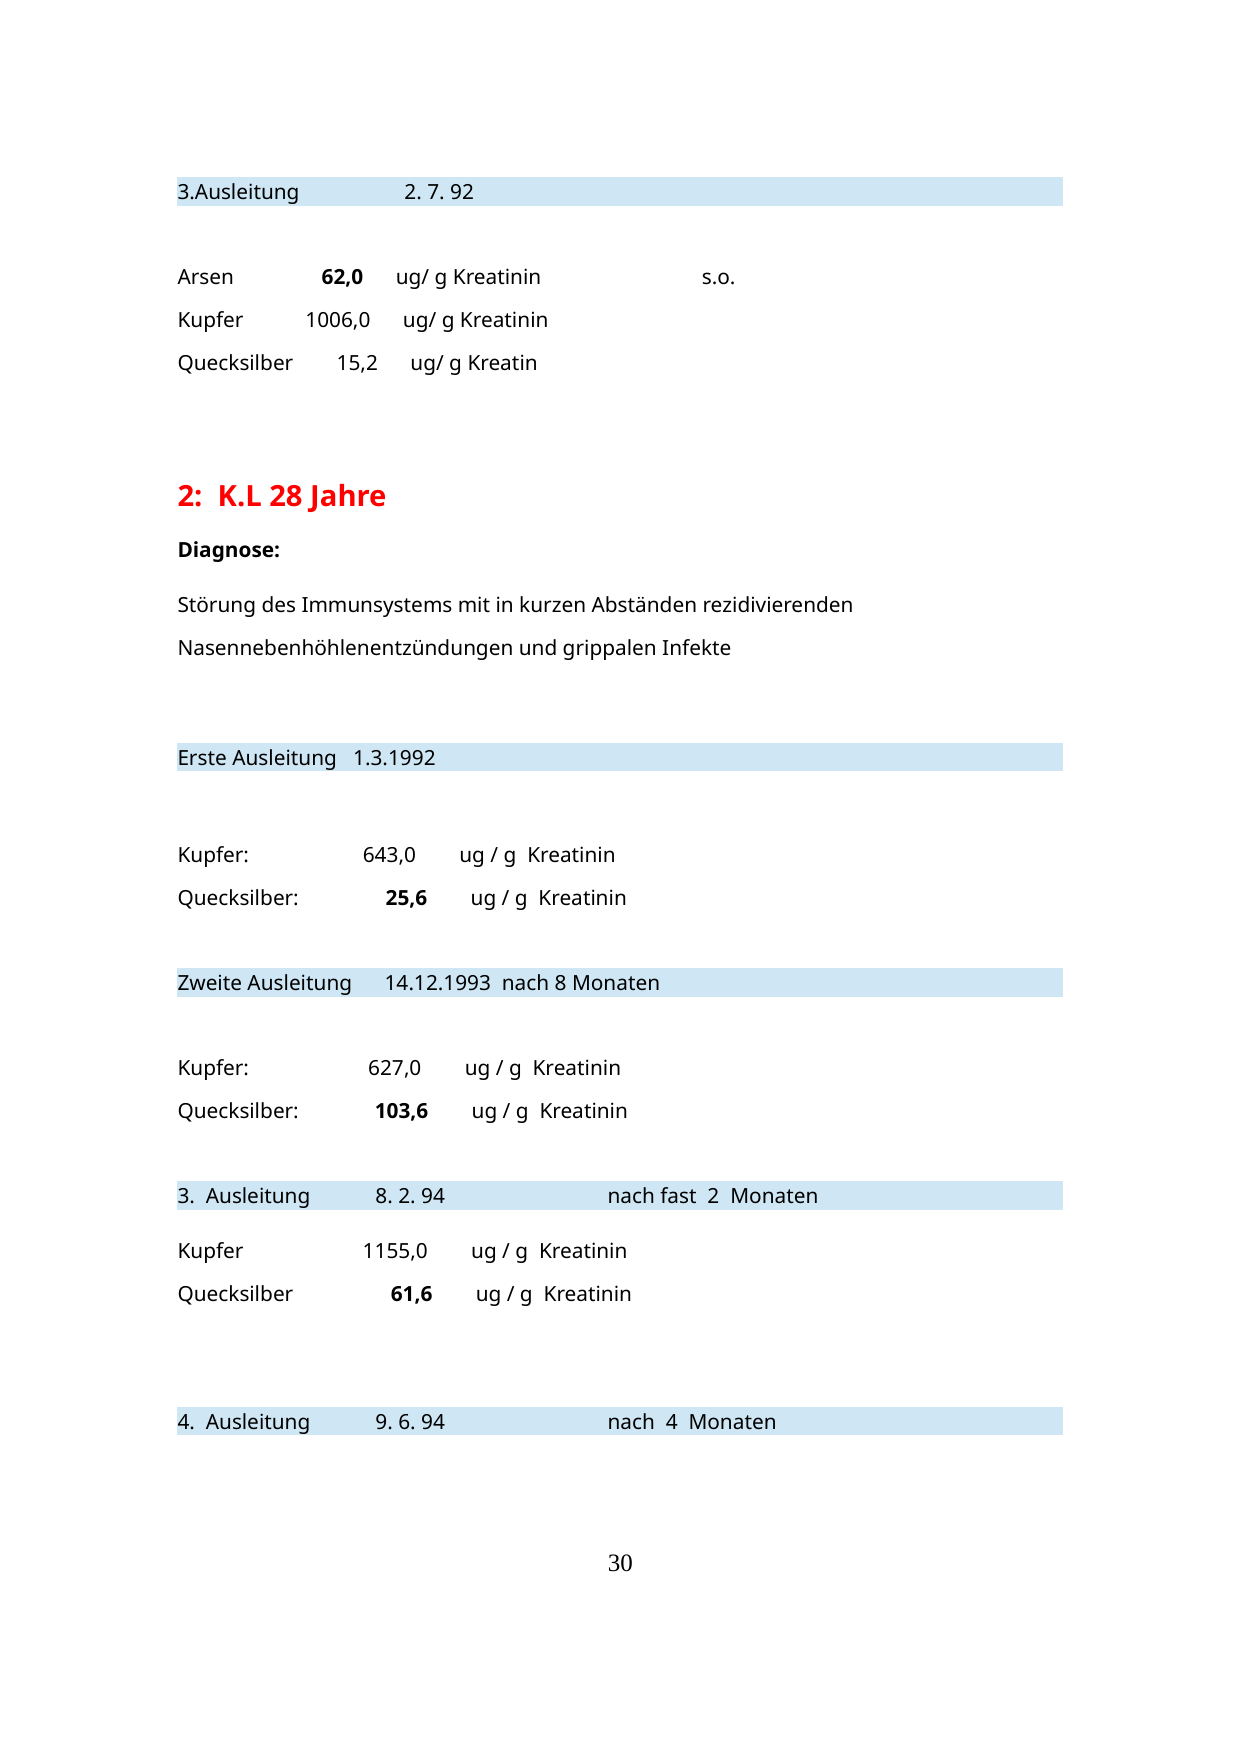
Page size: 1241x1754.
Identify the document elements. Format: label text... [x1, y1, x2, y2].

text Arsen 62,0 ug/ g Kreatinin s.o. [177, 262, 1063, 291]
list 3. Ausleitung 8. 2. 94 nach fast 2 Monaten [177, 1181, 1063, 1210]
text Kupfer 1155,0 ug / g Kreatinin [177, 1236, 1063, 1265]
text Quecksilber: 25,6 ug / g Kreatinin [177, 883, 1063, 912]
text 2: K.L 28 Jahre [177, 475, 1063, 515]
text Störung des Immunsystems mit in kurzen Abständen rezidivierenden Nasennebenhöhlenentzündungen und grippalen Infekte [177, 590, 1063, 661]
text Kupfer: 627,0 ug / g Kreatinin [177, 1053, 1063, 1082]
text Kupfer 1006,0 ug/ g Kreatinin [177, 305, 1063, 333]
text Diagnose: [177, 535, 1063, 563]
text Quecksilber 15,2 ug/ g Kreatin [177, 348, 1063, 376]
text Quecksilber 61,6 ug / g Kreatinin [177, 1279, 1063, 1307]
text Erste Ausleitung 1.3.1992 [177, 743, 1063, 771]
text Quecksilber: 103,6 ug / g Kreatinin [177, 1096, 1063, 1124]
text Kupfer: 643,0 ug / g Kreatinin [177, 841, 1063, 869]
text Zweite Ausleitung 14.12.1993 nach 8 Monaten [177, 968, 1063, 997]
text 4. Ausleitung 9. 6. 94 nach 4 Monaten [177, 1407, 1063, 1435]
text 3.Ausleitung 2. 7. 92 [177, 177, 1063, 206]
